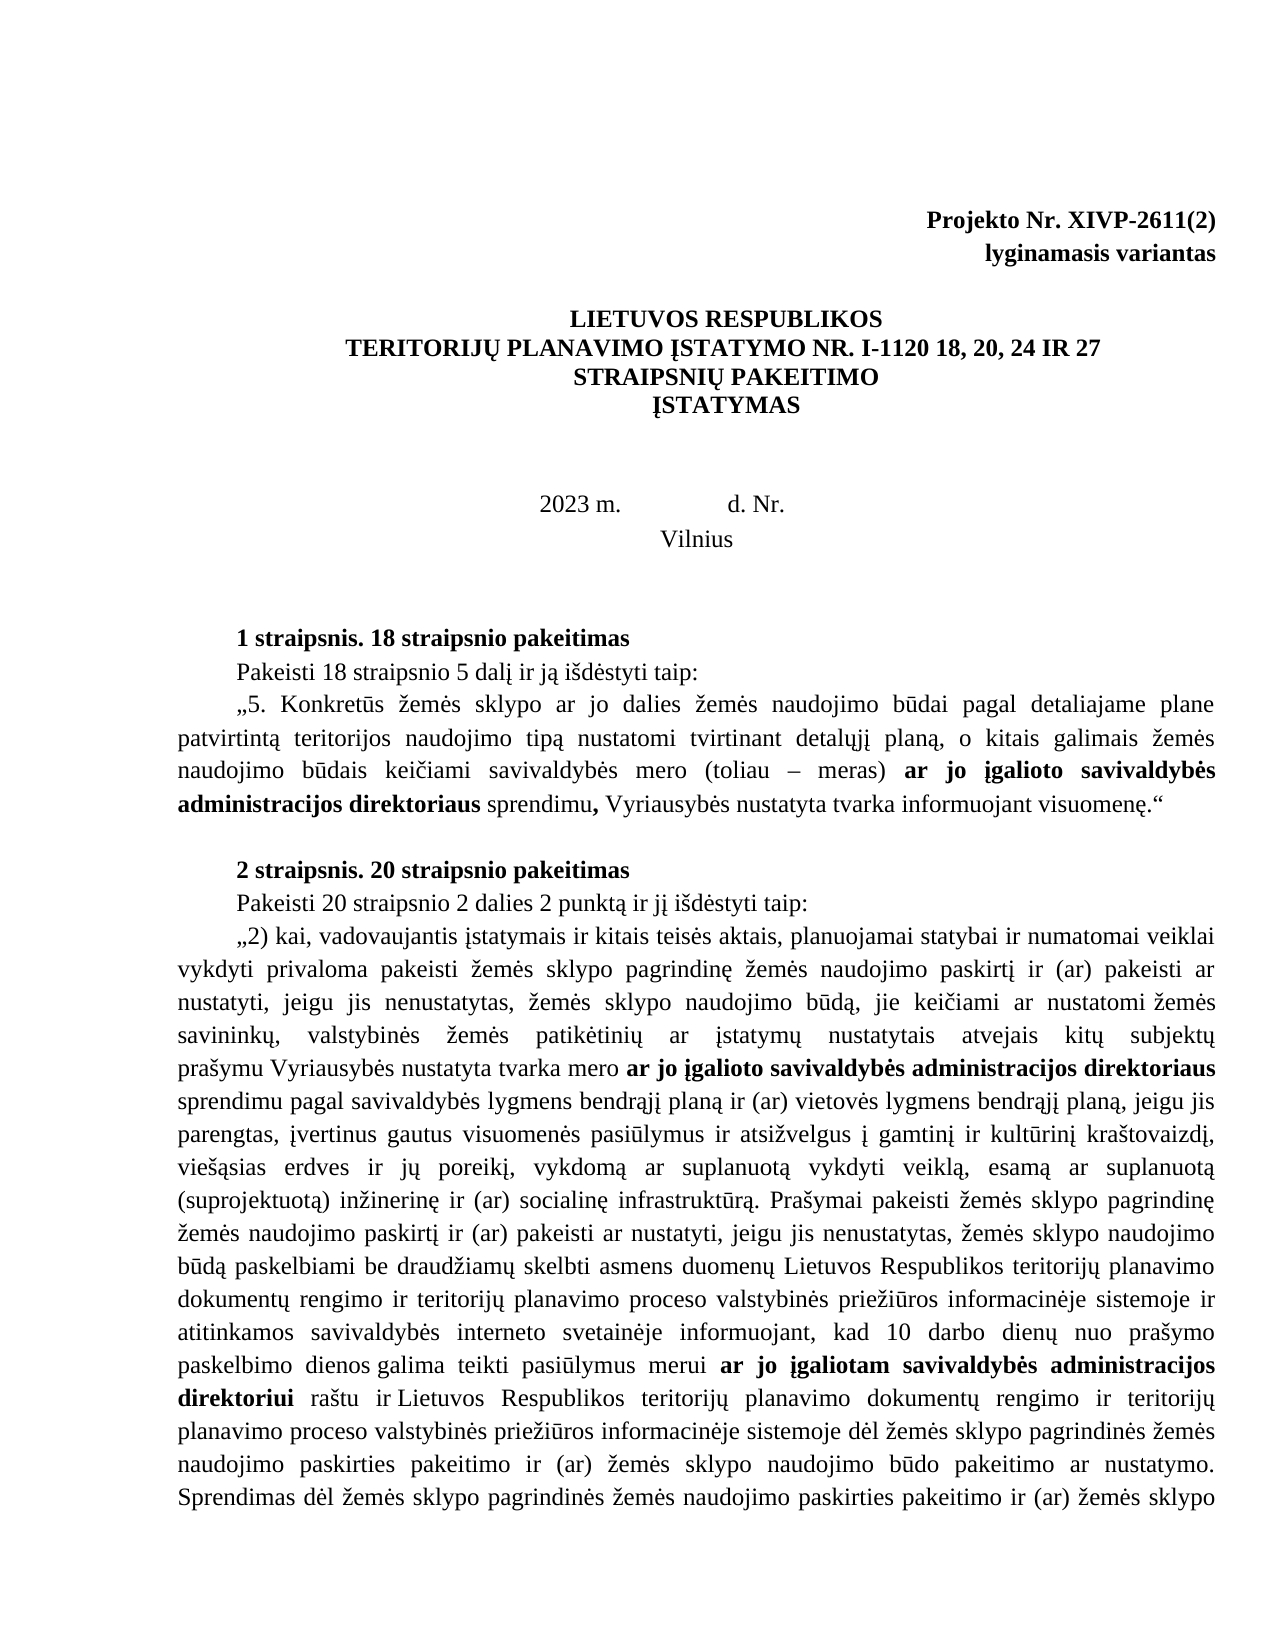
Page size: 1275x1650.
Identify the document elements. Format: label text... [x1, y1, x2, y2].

text ĮSTATYMAS [177, 391, 1216, 419]
text TERITORIJŲ PLANAVIMO ĮSTATYMO NR. I-1120 18, 20, 24 IR 27 [177, 333, 1216, 362]
text „2) kai, vadovaujantis įstatymais ir kitais teisės aktais, planuojamai statybai ir numatomai veiklai vykdyti privaloma pakeisti žemės sklypo pagrindinę žemės naudojimo paskirtį ir (ar) pakeisti ar nustatyti, jeigu jis nenustatytas, žemės sklypo naudojimo būdą, jie keičiami ar nustatomi žemės savininkų, valstybinės žemės patikėtinių ar įstatymų nustatytais atvejais kitų subjektų prašymu Vyriausybės nustatyta tvarka mero ar jo įgalioto savivaldybės administracijos direktoriaus sprendimu pagal savivaldybės lygmens bendrąjį planą ir (ar) vietovės lygmens bendrąjį planą, jeigu jis parengtas, įvertinus gautus visuomenės pasiūlymus ir atsižvelgus į gamtinį ir kultūrinį kraštovaizdį, viešąsias erdves ir jų poreikį, vykdomą ar suplanuotą vykdyti veiklą, esamą ar suplanuotą (suprojektuotą) inžinerinę ir (ar) socialinę infrastruktūrą. Prašymai pakeisti žemės sklypo pagrindinę žemės naudojimo paskirtį ir (ar) pakeisti ar nustatyti, jeigu jis nenustatytas, žemės sklypo naudojimo būdą paskelbiami be draudžiamų skelbti asmens duomenų Lietuvos Respublikos teritorijų planavimo dokumentų rengimo ir teritorijų planavimo proceso valstybinės priežiūros informacinėje sistemoje ir atitinkamos savivaldybės interneto svetainėje informuojant, kad 10 darbo dienų nuo prašymo paskelbimo dienos galima teikti pasiūlymus merui ar jo įgaliotam savivaldybės administracijos direktoriui raštu ir Lietuvos Respublikos teritorijų planavimo dokumentų rengimo ir teritorijų planavimo proceso valstybinės priežiūros informacinėje sistemoje dėl žemės sklypo pagrindinės žemės naudojimo paskirties pakeitimo ir (ar) žemės sklypo naudojimo būdo pakeitimo ar nustatymo. Sprendimas dėl žemės sklypo pagrindinės žemės naudojimo paskirties pakeitimo ir (ar) žemės sklypo [177, 921, 1216, 1511]
text LIETUVOS RESPUBLIKOS [177, 304, 1216, 333]
text Vilnius [177, 524, 1216, 553]
text 2023 m. d. Nr. [177, 485, 1216, 519]
text Projekto Nr. XIVP-2611(2) [177, 205, 1216, 234]
text Pakeisti 18 straipsnio 5 dalį ir ją išdėstyti taip: [177, 657, 1216, 685]
text STRAIPSNIŲ PAKEITIMO [177, 362, 1216, 391]
text 1 straipsnis. 18 straipsnio pakeitimas [177, 623, 1216, 652]
text lyginamasis variantas [177, 238, 1216, 267]
text Pakeisti 20 straipsnio 2 dalies 2 punktą ir jį išdėstyti taip: [177, 888, 1216, 916]
text 2 straipsnis. 20 straipsnio pakeitimas [177, 855, 1216, 883]
text „5. Konkretūs žemės sklypo ar jo dalies žemės naudojimo būdai pagal detaliajame plane patvirtintą teritorijos naudojimo tipą nustatomi tvirtinant detalųjį planą, o kitais galimais žemės naudojimo būdais keičiami savivaldybės mero (toliau – meras) ar jo įgalioto savivaldybės administracijos direktoriaus sprendimu, Vyriausybės nustatyta tvarka informuojant visuomenę.“ [177, 689, 1216, 817]
